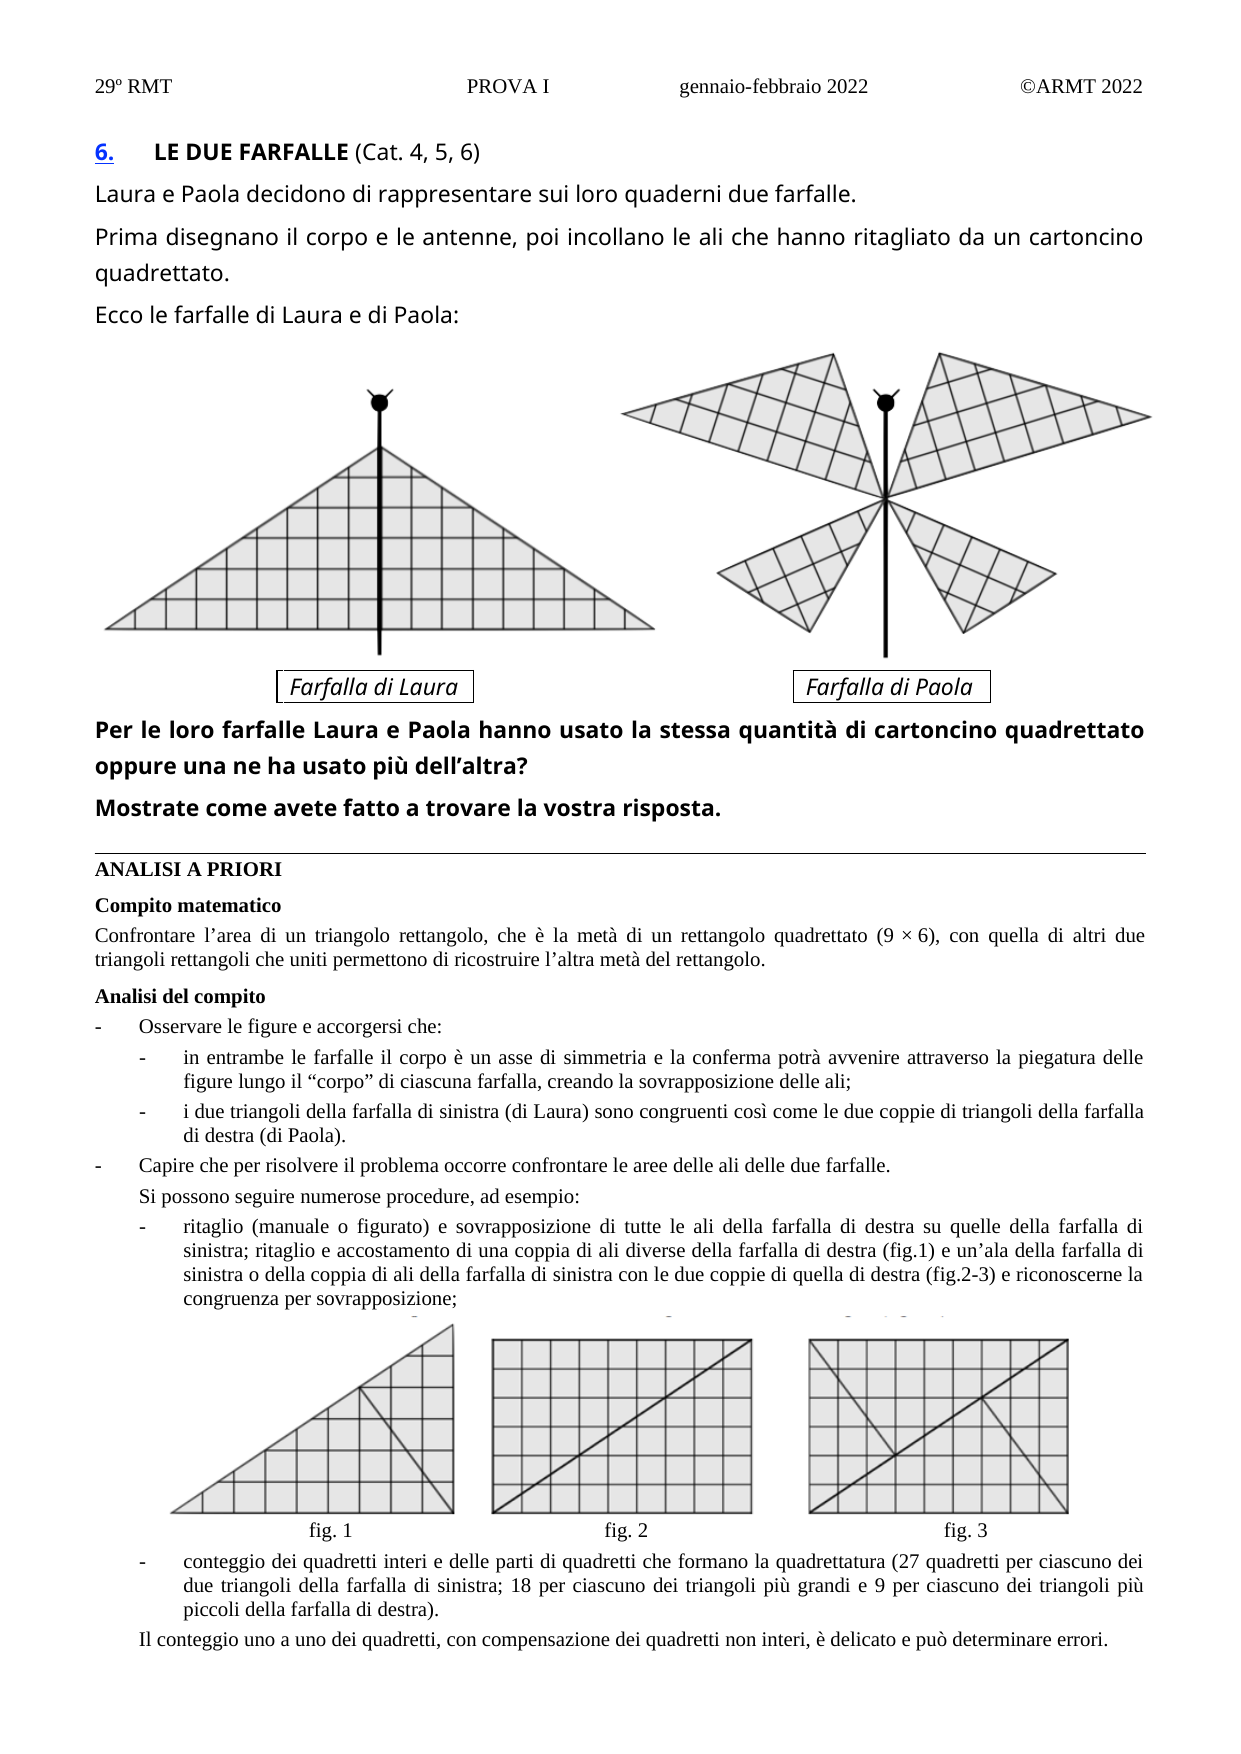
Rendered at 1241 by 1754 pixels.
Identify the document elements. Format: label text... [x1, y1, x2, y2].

text - in entrambe le farfalle il corpo è un asse di simmetria e la conferma potrà avvenire attraverso la piegatura delle figure lungo il “corpo” di ciascuna farfalla, creando la sovrapposizione delle ali; [139, 1044, 1146, 1093]
text ANALISI A PRIORI [94, 854, 1146, 881]
text [94, 670, 276, 703]
text Farfalla di Paola [794, 671, 990, 702]
text Si possono seguire numerose procedure, ad esempio: [94, 1184, 1146, 1208]
picture [164, 1316, 1076, 1519]
text 6. LE DUE FARFALLE (Cat. 4, 5, 6) [94, 136, 1146, 167]
text Compito matematico [94, 893, 1146, 917]
text Farfalla di Laura [278, 671, 473, 702]
text - ritaglio (manuale o figurato) e sovrapposizione di tutte le ali della farfalla di destra su quelle della farfalla di sinistra; ritaglio e accostamento di una coppia di ali diverse della farfalla di destra (fig.1) e un’ala della farfalla di sinistra o della coppia di ali della farfalla di sinistra con le due coppie di quella di destra (fig.2-3) e riconoscerne la congruenza per sovrapposizione; [139, 1214, 1146, 1310]
text Confrontare l’area di un triangolo rettangolo, che è la metà di un rettangolo quadrettato (9 × 6), con quella di altri due triangoli rettangoli che uniti permettono di ricostruire l’altra metà del rettangolo. [94, 923, 1146, 971]
text Ecco le farfalle di Laura e di Paola: [94, 299, 1146, 330]
text Laura e Paola decidono di rappresentare sui loro quaderni due farfalle. [94, 178, 1146, 209]
text - Capire che per risolvere il problema occorre confrontare le aree delle ali delle due farfalle. [94, 1153, 1146, 1177]
text Analisi del compito [94, 984, 1146, 1008]
text [991, 670, 1146, 703]
text - conteggio dei quadretti interi e delle parti di quadretti che formano la quadrettatura (27 quadretti per ciascuno dei due triangoli della farfalla di sinistra; 18 per ciascuno dei triangoli più grandi e 9 per ciascuno dei triangoli più piccoli della farfalla di destra). [139, 1549, 1146, 1621]
text - i due triangoli della farfalla di sinistra (di Laura) sono congruenti così come le due coppie di triangoli della farfalla di destra (di Paola). [139, 1099, 1146, 1147]
text Il conteggio uno a uno dei quadretti, con compensazione dei quadretti non interi, è delicato e può determinare errori. [94, 1627, 1146, 1651]
picture [94, 340, 1157, 664]
text Prima disegnano il corpo e le antenne, poi incollano le ali che hanno ritagliato da un cartoncino quadrettato. [94, 221, 1146, 288]
text Mostrate come avete fatto a trovare la vostra risposta. [94, 792, 1146, 824]
text Per le loro farfalle Laura e Paola hanno usato la stessa quantità di cartoncino quadrettato oppure una ne ha usato più dell’altra? [94, 714, 1146, 781]
text fig. 1 fig. 2 fig. 3 [94, 1518, 1146, 1542]
text - Osservare le figure e accorgersi che: [94, 1014, 1146, 1038]
text [474, 670, 793, 703]
